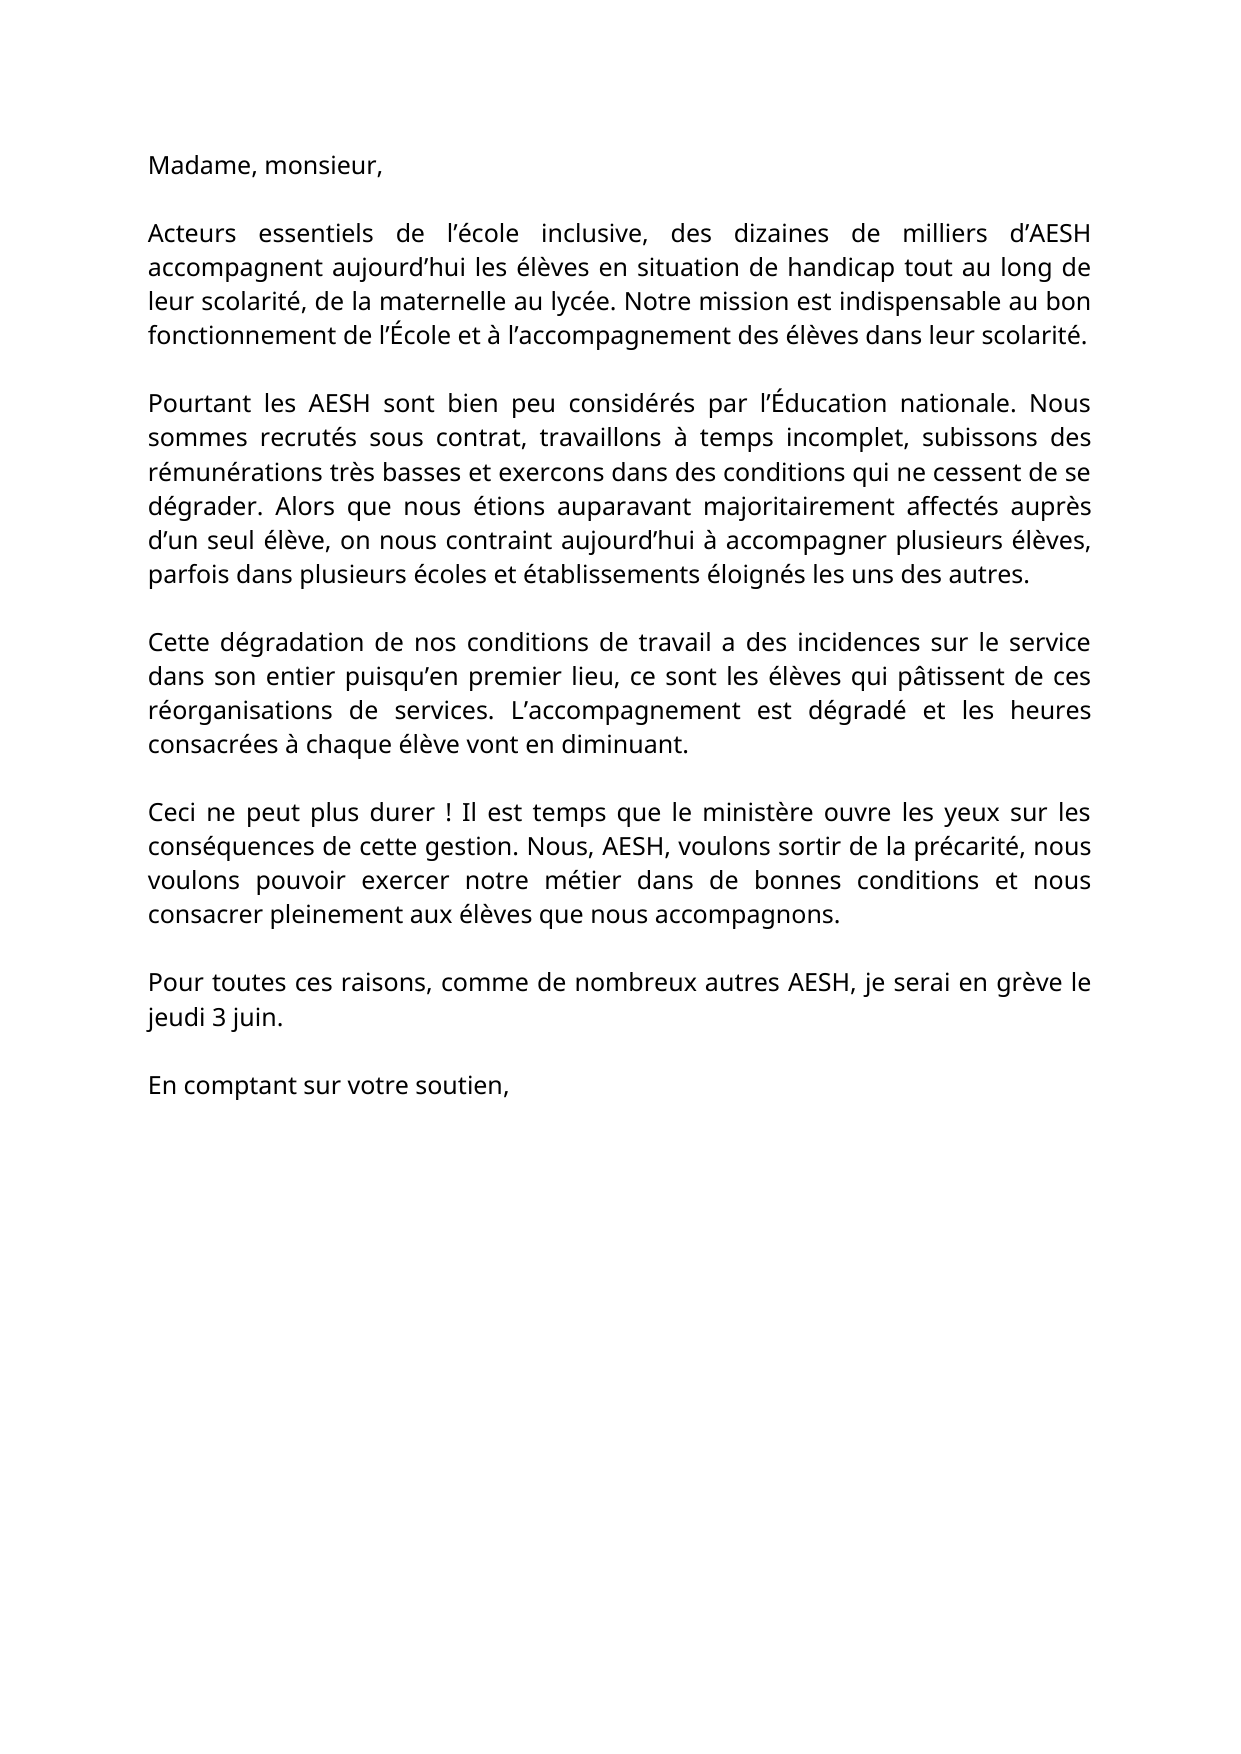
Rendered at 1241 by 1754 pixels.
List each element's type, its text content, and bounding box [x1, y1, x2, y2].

text Pour toutes ces raisons, comme de nombreux autres AESH, je serai en grève le jeudi 3 juin. [148, 965, 1093, 1033]
text Cette dégradation de nos conditions de travail a des incidences sur le service dans son entier puisqu’en premier lieu, ce sont les élèves qui pâtissent de ces réorganisations de services. L’accompagnement est dégradé et les heures consacrées à chaque élève vont en diminuant. [148, 624, 1093, 761]
text Ceci ne peut plus durer ! Il est temps que le ministère ouvre les yeux sur les conséquences de cette gestion. Nous, AESH, voulons sortir de la précarité, nous voulons pouvoir exercer notre métier dans de bonnes conditions et nous consacrer pleinement aux élèves que nous accompagnons. [148, 795, 1093, 931]
text Pourtant les AESH sont bien peu considérés par l’Éducation nationale. Nous sommes recrutés sous contrat, travaillons à temps incomplet, subissons des rémunérations très basses et exercons dans des conditions qui ne cessent de se dégrader. Alors que nous étions auparavant majoritairement affectés auprès d’un seul élève, on nous contraint aujourd’hui à accompagner plusieurs élèves, parfois dans plusieurs écoles et établissements éloignés les uns des autres. [148, 386, 1093, 590]
text Acteurs essentiels de l’école inclusive, des dizaines de milliers d’AESH accompagnent aujourd’hui les élèves en situation de handicap tout au long de leur scolarité, de la maternelle au lycée. Notre mission est indispensable au bon fonctionnement de l’École et à l’accompagnement des élèves dans leur scolarité. [148, 216, 1093, 352]
text En comptant sur votre soutien, [148, 1067, 1093, 1101]
text Madame, monsieur, [148, 148, 1093, 182]
